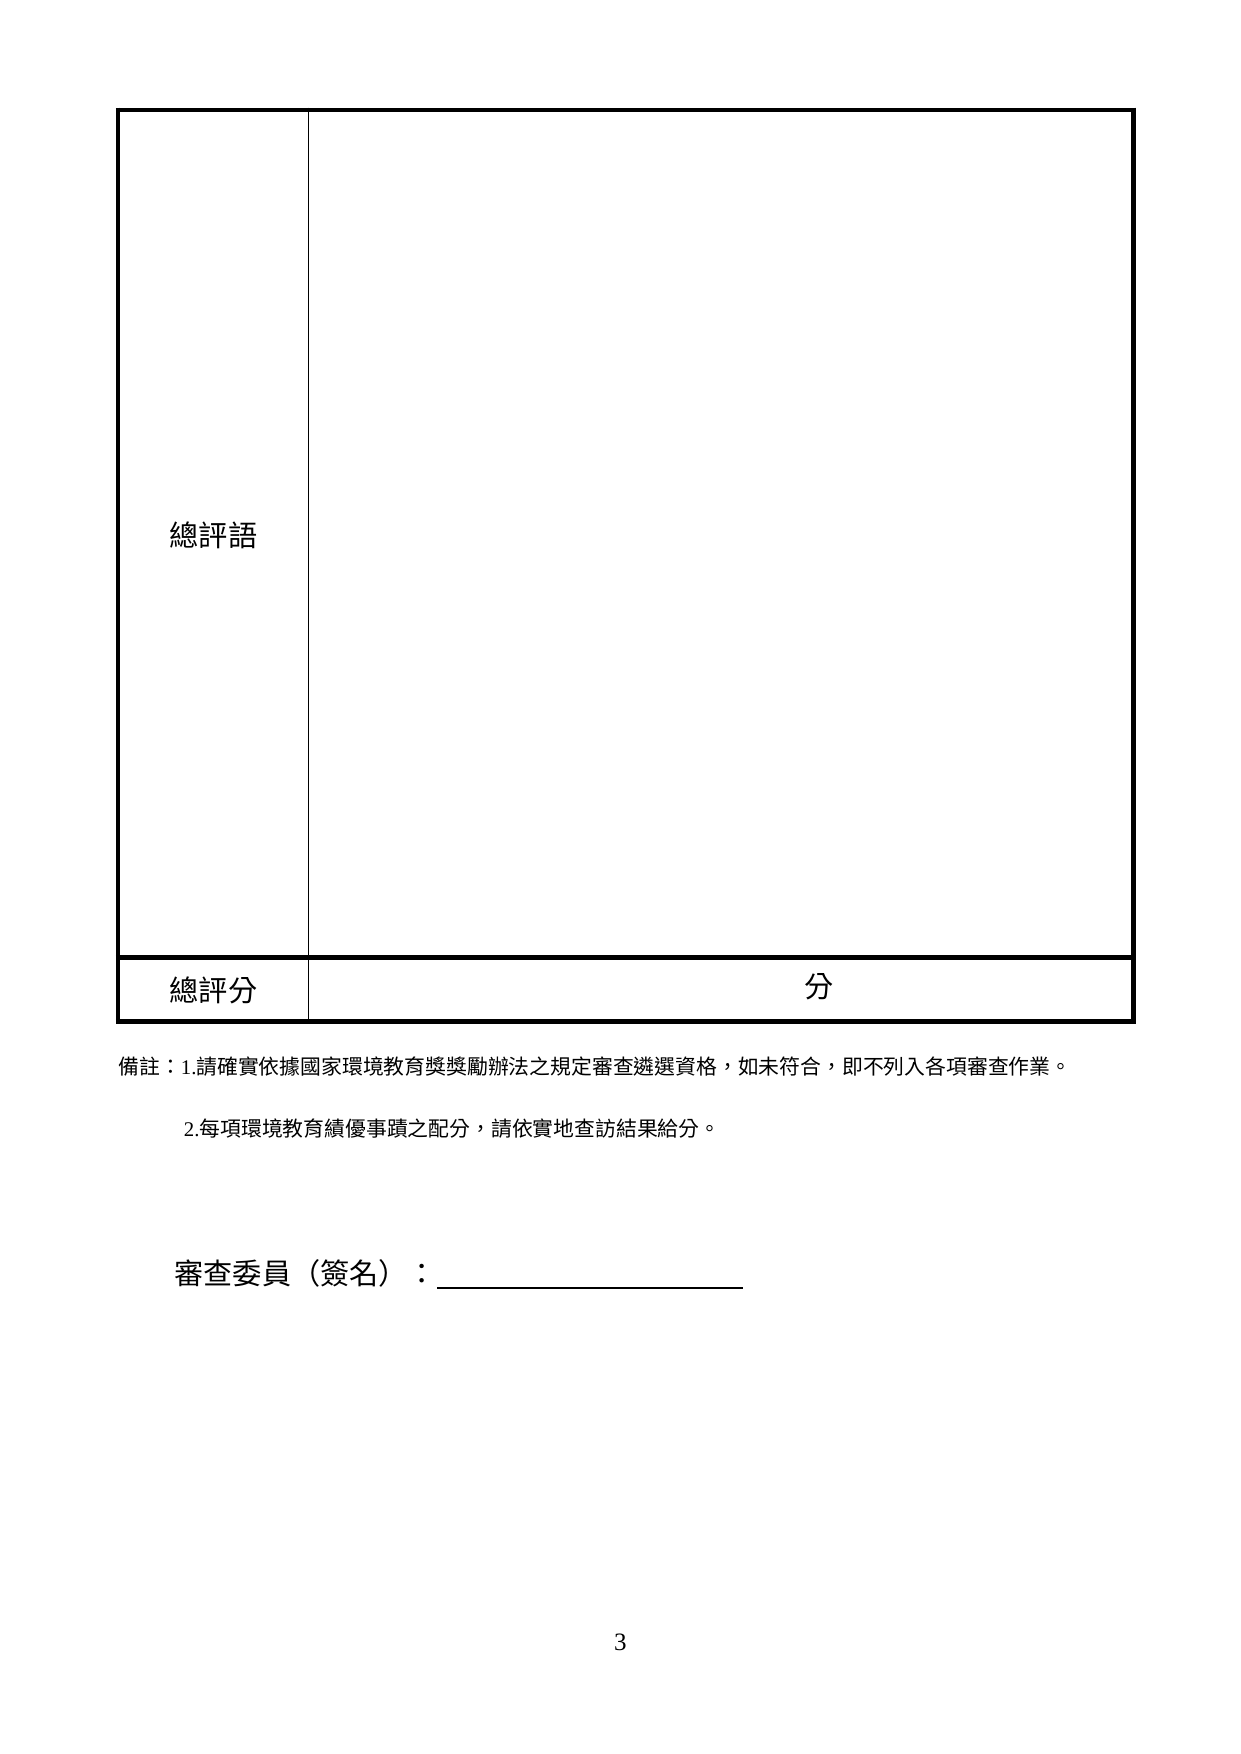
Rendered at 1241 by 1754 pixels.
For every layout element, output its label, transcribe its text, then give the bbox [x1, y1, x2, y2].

text 審查委員（簽名）： [174, 1230, 1122, 1292]
table_cell 總評分 [120, 960, 308, 1019]
table_cell 分 [309, 960, 1131, 1019]
text 備註：1.請確實依據國家環境教育獎獎勵辦法之規定審查遴選資格，如未符合，即不列入各項審查作業。 [118, 1024, 1122, 1086]
table_cell [309, 112, 1131, 955]
text 2.每項環境教育績優事蹟之配分，請依實地查訪結果給分。 [184, 1086, 1122, 1149]
table_cell 總評語 [120, 112, 308, 955]
